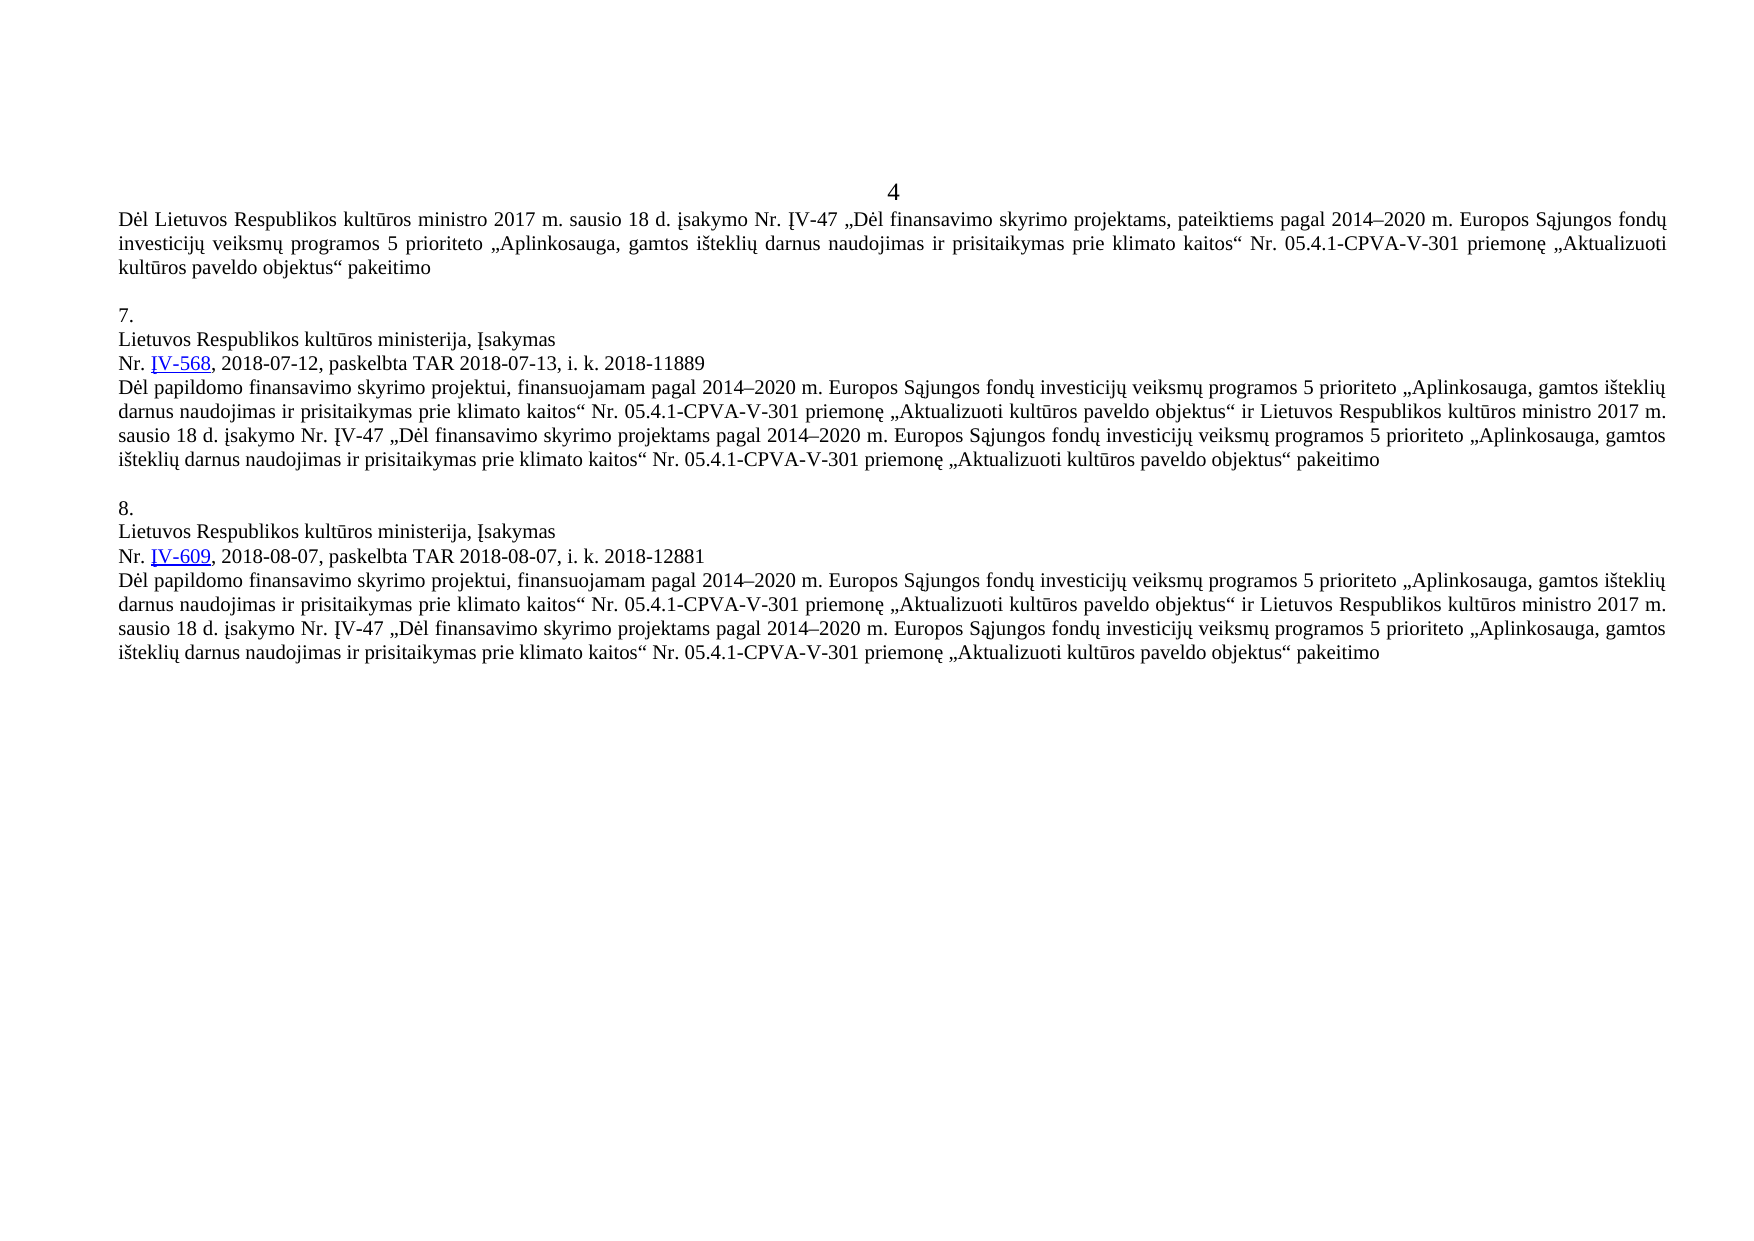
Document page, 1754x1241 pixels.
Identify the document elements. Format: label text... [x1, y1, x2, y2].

text Lietuvos Respublikos kultūros ministerija, Įsakymas [118, 519, 1668, 543]
text 7. [118, 303, 1668, 327]
text 8. [118, 495, 1668, 519]
text Dėl papildomo finansavimo skyrimo projektui, finansuojamam pagal 2014–2020 m. Europos Sąjungos fondų investicijų veiksmų programos 5 prioriteto „Aplinkosauga, gamtos išteklių darnus naudojimas ir prisitaikymas prie klimato kaitos“ Nr. 05.4.1-CPVA-V-301 priemonę „Aktualizuoti kultūros paveldo objektus“ ir Lietuvos Respublikos kultūros ministro 2017 m. sausio 18 d. įsakymo Nr. ĮV-47 „Dėl finansavimo skyrimo projektams pagal 2014–2020 m. Europos Sąjungos fondų investicijų veiksmų programos 5 prioriteto „Aplinkosauga, gamtos išteklių darnus naudojimas ir prisitaikymas prie klimato kaitos“ Nr. 05.4.1-CPVA-V-301 priemonę „Aktualizuoti kultūros paveldo objektus“ pakeitimo [118, 375, 1668, 471]
text Dėl Lietuvos Respublikos kultūros ministro 2017 m. sausio 18 d. įsakymo Nr. ĮV-47 „Dėl finansavimo skyrimo projektams, pateiktiems pagal 2014–2020 m. Europos Sąjungos fondų investicijų veiksmų programos 5 prioriteto „Aplinkosauga, gamtos išteklių darnus naudojimas ir prisitaikymas prie klimato kaitos“ Nr. 05.4.1-CPVA-V-301 priemonę „Aktualizuoti kultūros paveldo objektus“ pakeitimo [118, 207, 1668, 279]
text Nr. ĮV-609, 2018-08-07, paskelbta TAR 2018-08-07, i. k. 2018-12881 [118, 543, 1668, 568]
text Lietuvos Respublikos kultūros ministerija, Įsakymas [118, 327, 1668, 351]
text Nr. ĮV-568, 2018-07-12, paskelbta TAR 2018-07-13, i. k. 2018-11889 [118, 351, 1668, 375]
text Dėl papildomo finansavimo skyrimo projektui, finansuojamam pagal 2014–2020 m. Europos Sąjungos fondų investicijų veiksmų programos 5 prioriteto „Aplinkosauga, gamtos išteklių darnus naudojimas ir prisitaikymas prie klimato kaitos“ Nr. 05.4.1-CPVA-V-301 priemonę „Aktualizuoti kultūros paveldo objektus“ ir Lietuvos Respublikos kultūros ministro 2017 m. sausio 18 d. įsakymo Nr. ĮV-47 „Dėl finansavimo skyrimo projektams pagal 2014–2020 m. Europos Sąjungos fondų investicijų veiksmų programos 5 prioriteto „Aplinkosauga, gamtos išteklių darnus naudojimas ir prisitaikymas prie klimato kaitos“ Nr. 05.4.1-CPVA-V-301 priemonę „Aktualizuoti kultūros paveldo objektus“ pakeitimo [118, 568, 1668, 664]
